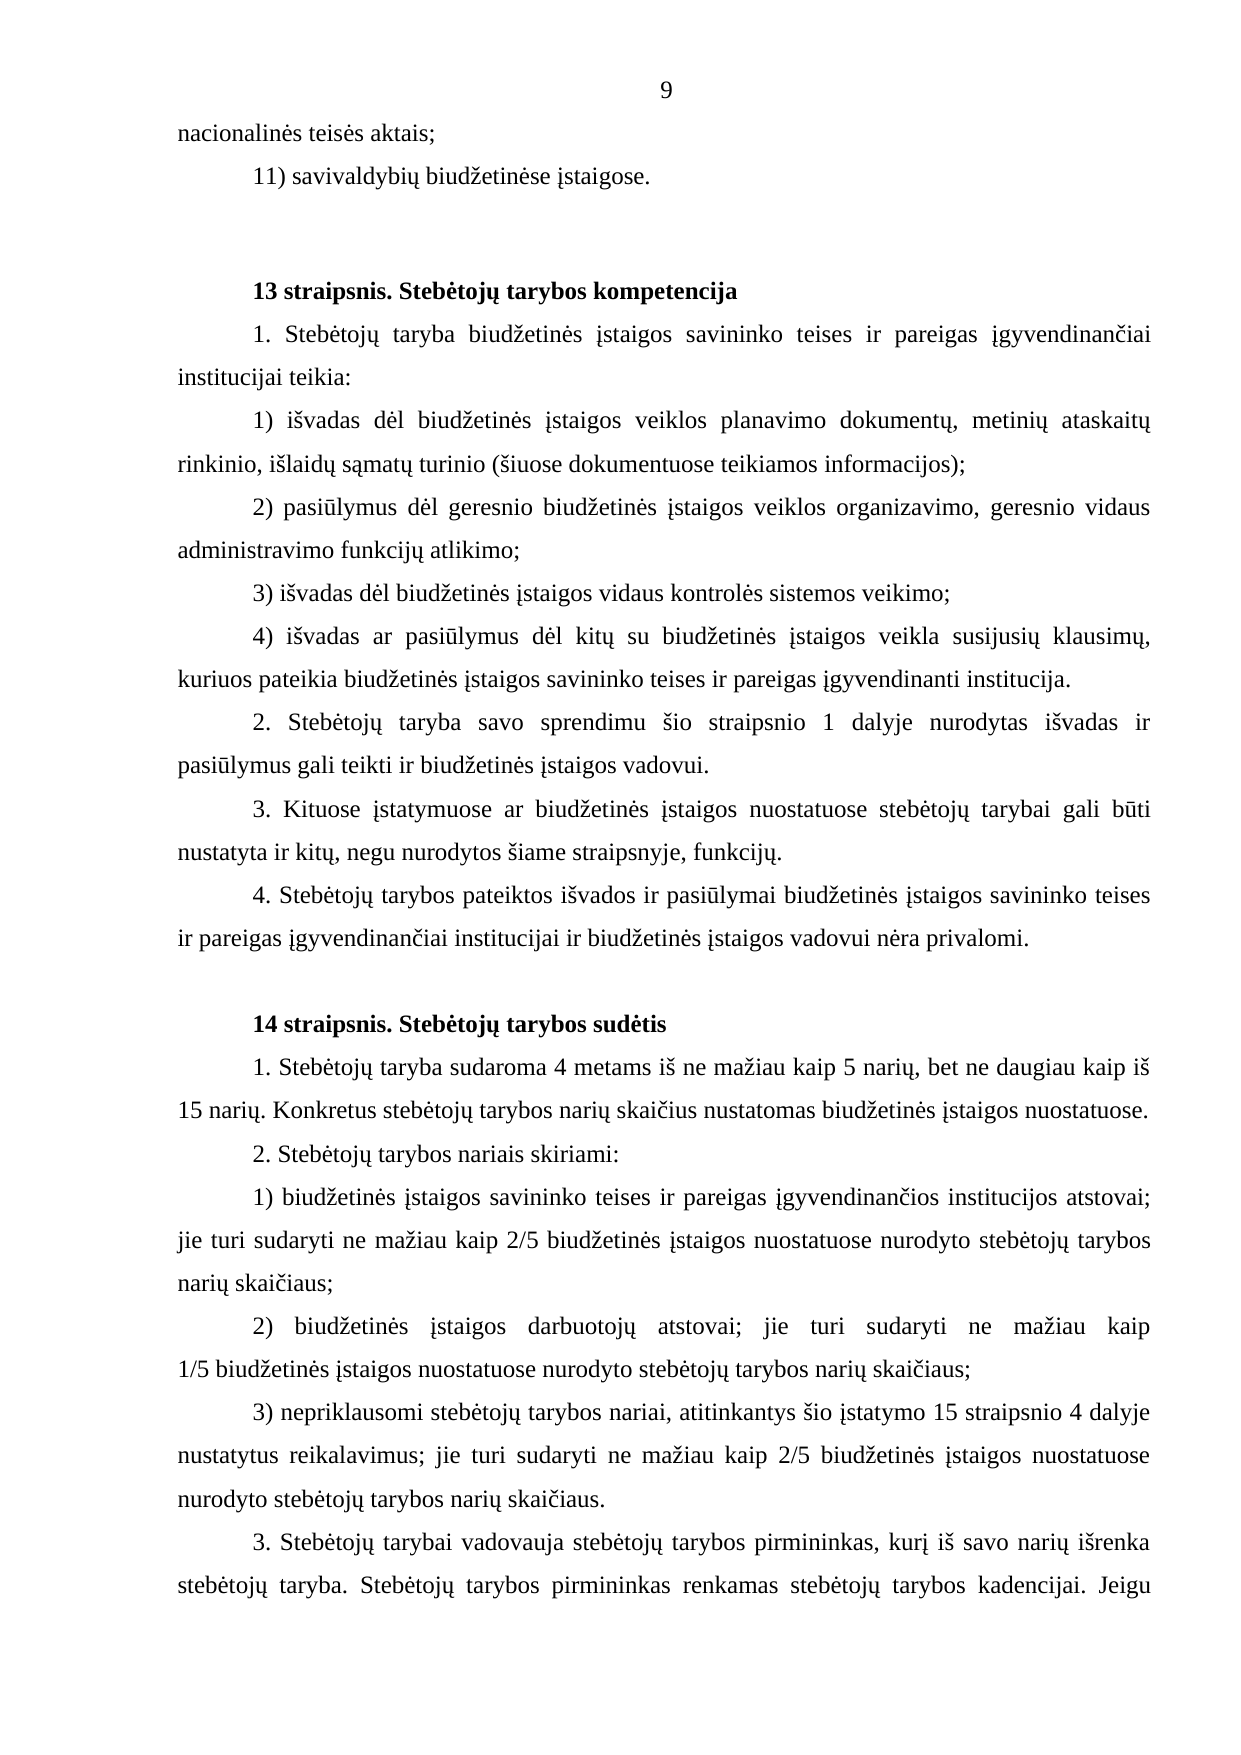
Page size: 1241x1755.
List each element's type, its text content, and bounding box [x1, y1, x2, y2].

text 1) išvadas dėl biudžetinės įstaigos veiklos planavimo dokumentų, metinių ataskaitų rinkinio, išlaidų sąmatų turinio (šiuose dokumentuose teikiamos informacijos); [177, 406, 1152, 477]
text 3. Stebėtojų tarybai vadovauja stebėtojų tarybos pirmininkas, kurį iš savo narių išrenka stebėtojų taryba. Stebėtojų tarybos pirmininkas renkamas stebėtojų tarybos kadencijai. Jeigu [177, 1527, 1152, 1599]
text 2. Stebėtojų tarybos nariais skiriami: [177, 1139, 1152, 1167]
text 2) biudžetinės įstaigos darbuotojų atstovai; jie turi sudaryti ne mažiau kaip 1/5 biudžetinės įstaigos nuostatuose nurodyto stebėtojų tarybos narių skaičiaus; [177, 1311, 1152, 1383]
text 3. Kituose įstatymuose ar biudžetinės įstaigos nuostatuose stebėtojų tarybai gali būti nustatyta ir kitų, negu nurodytos šiame straipsnyje, funkcijų. [177, 794, 1152, 866]
text 2) pasiūlymus dėl geresnio biudžetinės įstaigos veiklos organizavimo, geresnio vidaus administravimo funkcijų atlikimo; [177, 492, 1152, 564]
text 11) savivaldybių biudžetinėse įstaigose. [177, 161, 1152, 190]
text 3) išvadas dėl biudžetinės įstaigos vidaus kontrolės sistemos veikimo; [177, 578, 1152, 607]
text 1. Stebėtojų taryba sudaroma 4 metams iš ne mažiau kaip 5 narių, bet ne daugiau kaip iš 15 narių. Konkretus stebėtojų tarybos narių skaičius nustatomas biudžetinės įstaigos nuostatuose. [177, 1052, 1152, 1124]
text 4. Stebėtojų tarybos pateiktos išvados ir pasiūlymai biudžetinės įstaigos savininko teises ir pareigas įgyvendinančiai institucijai ir biudžetinės įstaigos vadovui nėra privalomi. [177, 880, 1152, 952]
text 2. Stebėtojų taryba savo sprendimu šio straipsnio 1 dalyje nurodytas išvadas ir pasiūlymus gali teikti ir biudžetinės įstaigos vadovui. [177, 707, 1152, 779]
text 4) išvadas ar pasiūlymus dėl kitų su biudžetinės įstaigos veikla susijusių klausimų, kuriuos pateikia biudžetinės įstaigos savininko teises ir pareigas įgyvendinanti institucija. [177, 621, 1152, 693]
text 13 straipsnis. Stebėtojų tarybos kompetencija [177, 276, 1152, 305]
text 1) biudžetinės įstaigos savininko teises ir pareigas įgyvendinančios institucijos atstovai; jie turi sudaryti ne mažiau kaip 2/5 biudžetinės įstaigos nuostatuose nurodyto stebėtojų tarybos narių skaičiaus; [177, 1182, 1152, 1297]
text 1. Stebėtojų taryba biudžetinės įstaigos savininko teises ir pareigas įgyvendinančiai institucijai teikia: [177, 319, 1152, 391]
text 3) nepriklausomi stebėtojų tarybos nariai, atitinkantys šio įstatymo 15 straipsnio 4 dalyje nustatytus reikalavimus; jie turi sudaryti ne mažiau kaip 2/5 biudžetinės įstaigos nuostatuose nurodyto stebėtojų tarybos narių skaičiaus. [177, 1397, 1152, 1512]
text nacionalinės teisės aktais; [177, 118, 1152, 147]
text 14 straipsnis. Stebėtojų tarybos sudėtis [177, 1009, 1152, 1038]
